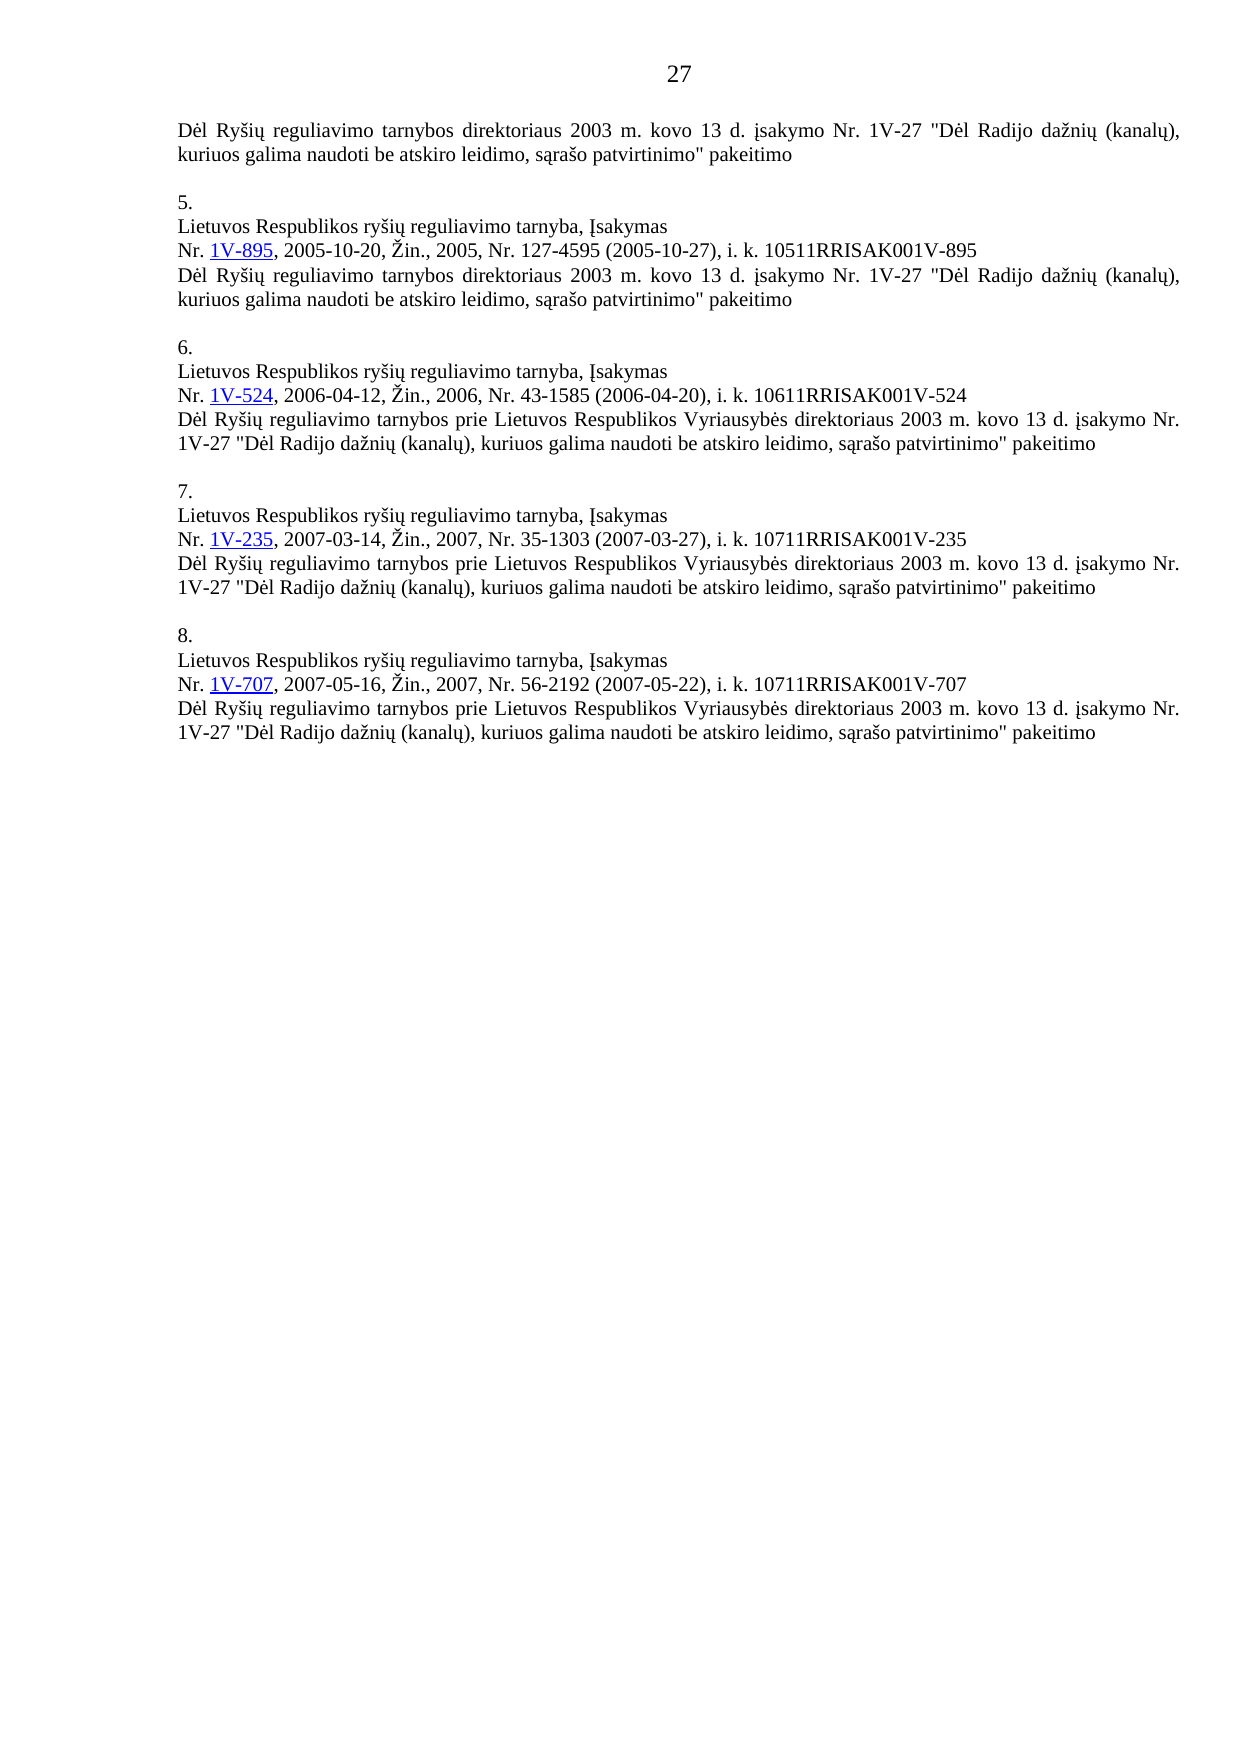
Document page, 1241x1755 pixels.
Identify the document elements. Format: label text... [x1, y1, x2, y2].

text Nr. 1V-235, 2007-03-14, Žin., 2007, Nr. 35-1303 (2007-03-27), i. k. 10711RRISAK001V-235 [177, 527, 1181, 551]
text Lietuvos Respublikos ryšių reguliavimo tarnyba, Įsakymas [177, 503, 1181, 527]
text Nr. 1V-707, 2007-05-16, Žin., 2007, Nr. 56-2192 (2007-05-22), i. k. 10711RRISAK001V-707 [177, 672, 1181, 696]
text Dėl Ryšių reguliavimo tarnybos direktoriaus 2003 m. kovo 13 d. įsakymo Nr. 1V-27 "Dėl Radijo dažnių (kanalų), kuriuos galima naudoti be atskiro leidimo, sąrašo patvirtinimo" pakeitimo [177, 262, 1181, 311]
text 7. [177, 479, 1181, 503]
text Dėl Ryšių reguliavimo tarnybos prie Lietuvos Respublikos Vyriausybės direktoriaus 2003 m. kovo 13 d. įsakymo Nr. 1V-27 "Dėl Radijo dažnių (kanalų), kuriuos galima naudoti be atskiro leidimo, sąrašo patvirtinimo" pakeitimo [177, 551, 1181, 599]
text Lietuvos Respublikos ryšių reguliavimo tarnyba, Įsakymas [177, 359, 1181, 383]
text 8. [177, 623, 1181, 647]
text 6. [177, 335, 1181, 359]
text Lietuvos Respublikos ryšių reguliavimo tarnyba, Įsakymas [177, 647, 1181, 672]
text 5. [177, 190, 1181, 214]
text Nr. 1V-524, 2006-04-12, Žin., 2006, Nr. 43-1585 (2006-04-20), i. k. 10611RRISAK001V-524 [177, 383, 1181, 407]
text Lietuvos Respublikos ryšių reguliavimo tarnyba, Įsakymas [177, 214, 1181, 238]
text Nr. 1V-895, 2005-10-20, Žin., 2005, Nr. 127-4595 (2005-10-27), i. k. 10511RRISAK001V-895 [177, 238, 1181, 262]
text Dėl Ryšių reguliavimo tarnybos prie Lietuvos Respublikos Vyriausybės direktoriaus 2003 m. kovo 13 d. įsakymo Nr. 1V-27 "Dėl Radijo dažnių (kanalų), kuriuos galima naudoti be atskiro leidimo, sąrašo patvirtinimo" pakeitimo [177, 696, 1181, 744]
text Dėl Ryšių reguliavimo tarnybos prie Lietuvos Respublikos Vyriausybės direktoriaus 2003 m. kovo 13 d. įsakymo Nr. 1V-27 "Dėl Radijo dažnių (kanalų), kuriuos galima naudoti be atskiro leidimo, sąrašo patvirtinimo" pakeitimo [177, 407, 1181, 455]
text Dėl Ryšių reguliavimo tarnybos direktoriaus 2003 m. kovo 13 d. įsakymo Nr. 1V-27 "Dėl Radijo dažnių (kanalų), kuriuos galima naudoti be atskiro leidimo, sąrašo patvirtinimo" pakeitimo [177, 118, 1181, 166]
